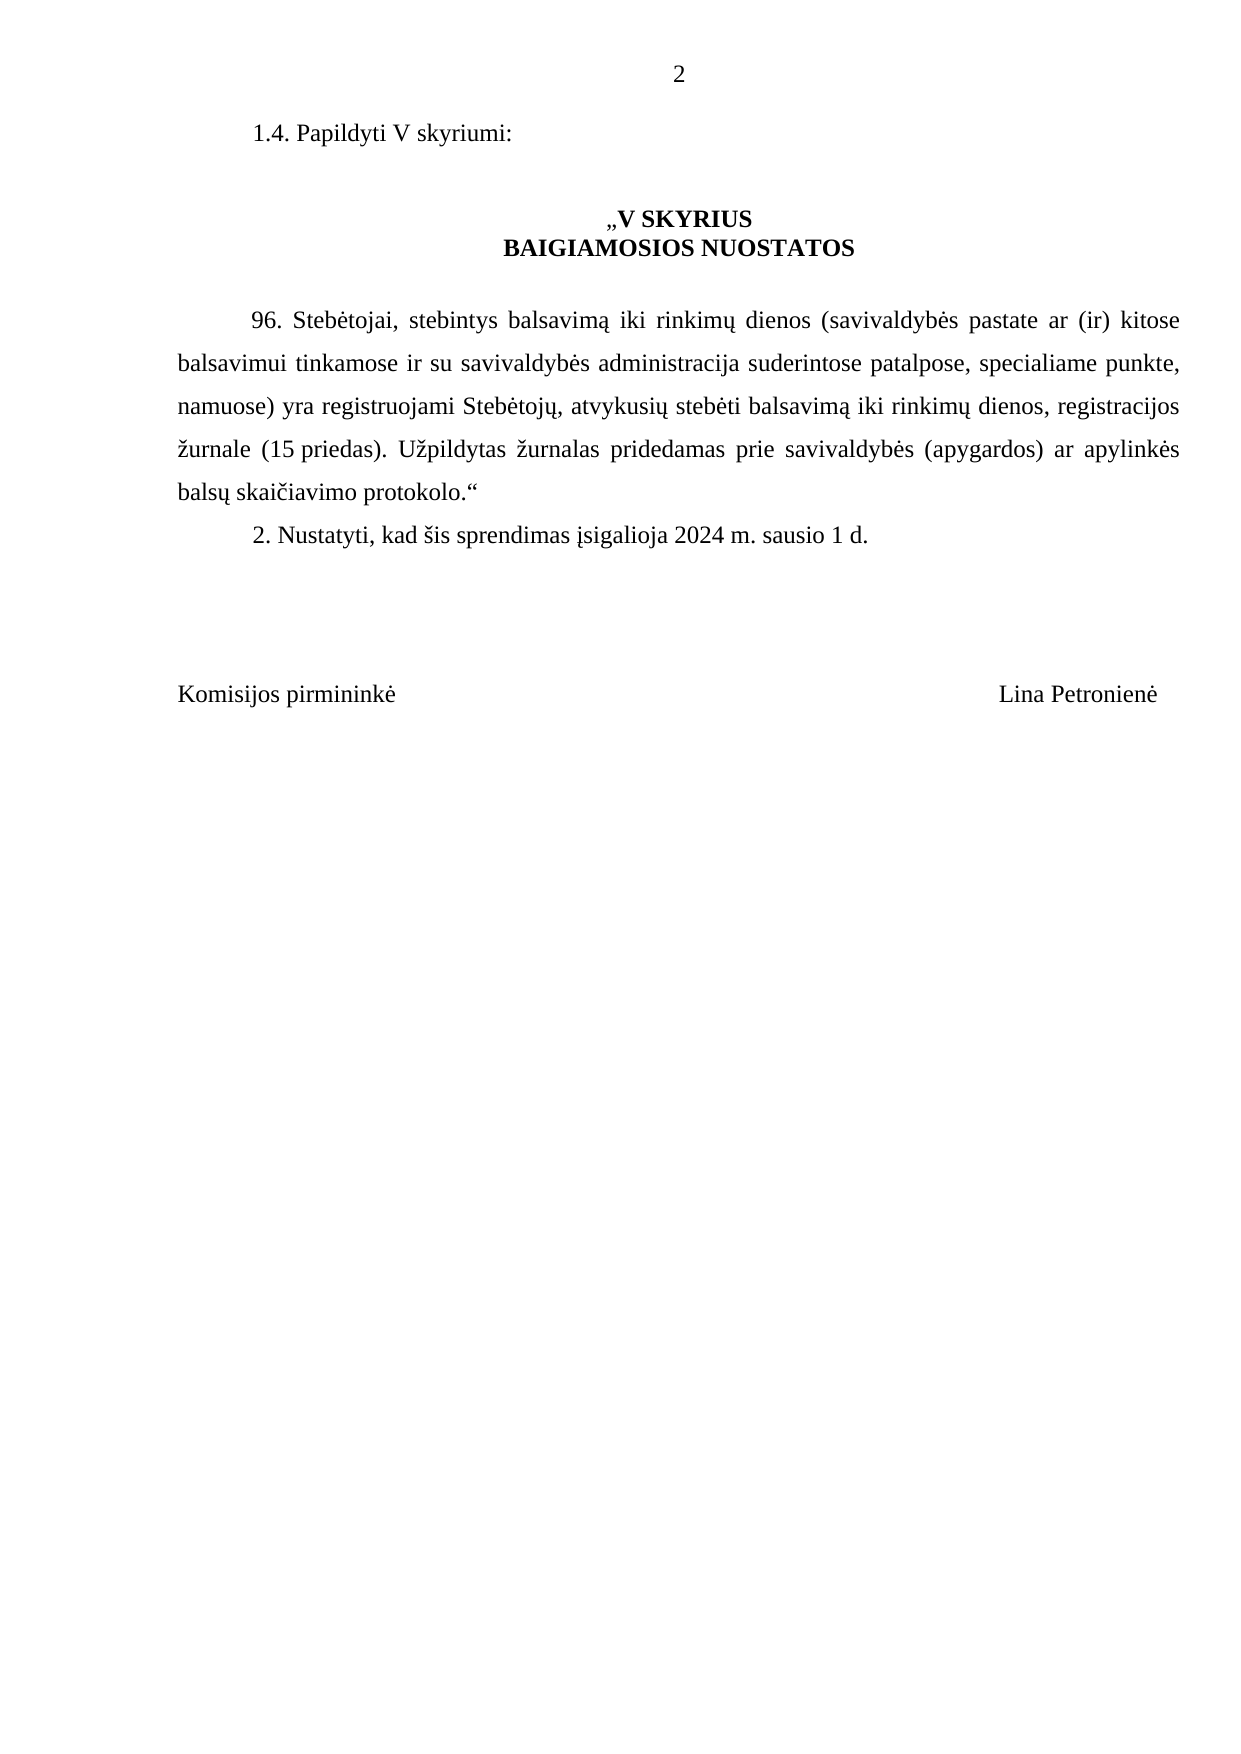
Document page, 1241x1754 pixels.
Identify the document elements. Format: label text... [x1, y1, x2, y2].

text 1.4. Papildyti V skyriumi: [177, 118, 1181, 147]
text 2. Nustatyti, kad šis sprendimas įsigalioja 2024 m. sausio 1 d. [177, 521, 1181, 549]
text Komisijos pirmininkė Lina Petronienė [177, 679, 1181, 707]
text 96. Stebėtojai, stebintys balsavimą iki rinkimų dienos (savivaldybės pastate ar (ir) kitose balsavimui tinkamose ir su savivaldybės administracija suderintose patalpose, specialiame punkte, namuose) yra registruojami Stebėtojų, atvykusių stebėti balsavimą iki rinkimų dienos, registracijos žurnale (15 priedas). Užpildytas žurnalas pridedamas prie savivaldybės (apygardos) ar apylinkės balsų skaičiavimo protokolo.“ [177, 305, 1181, 506]
text BAIGIAMOSIOS NUOSTATOS [177, 233, 1181, 262]
text „V SKYRIUS [177, 204, 1181, 233]
